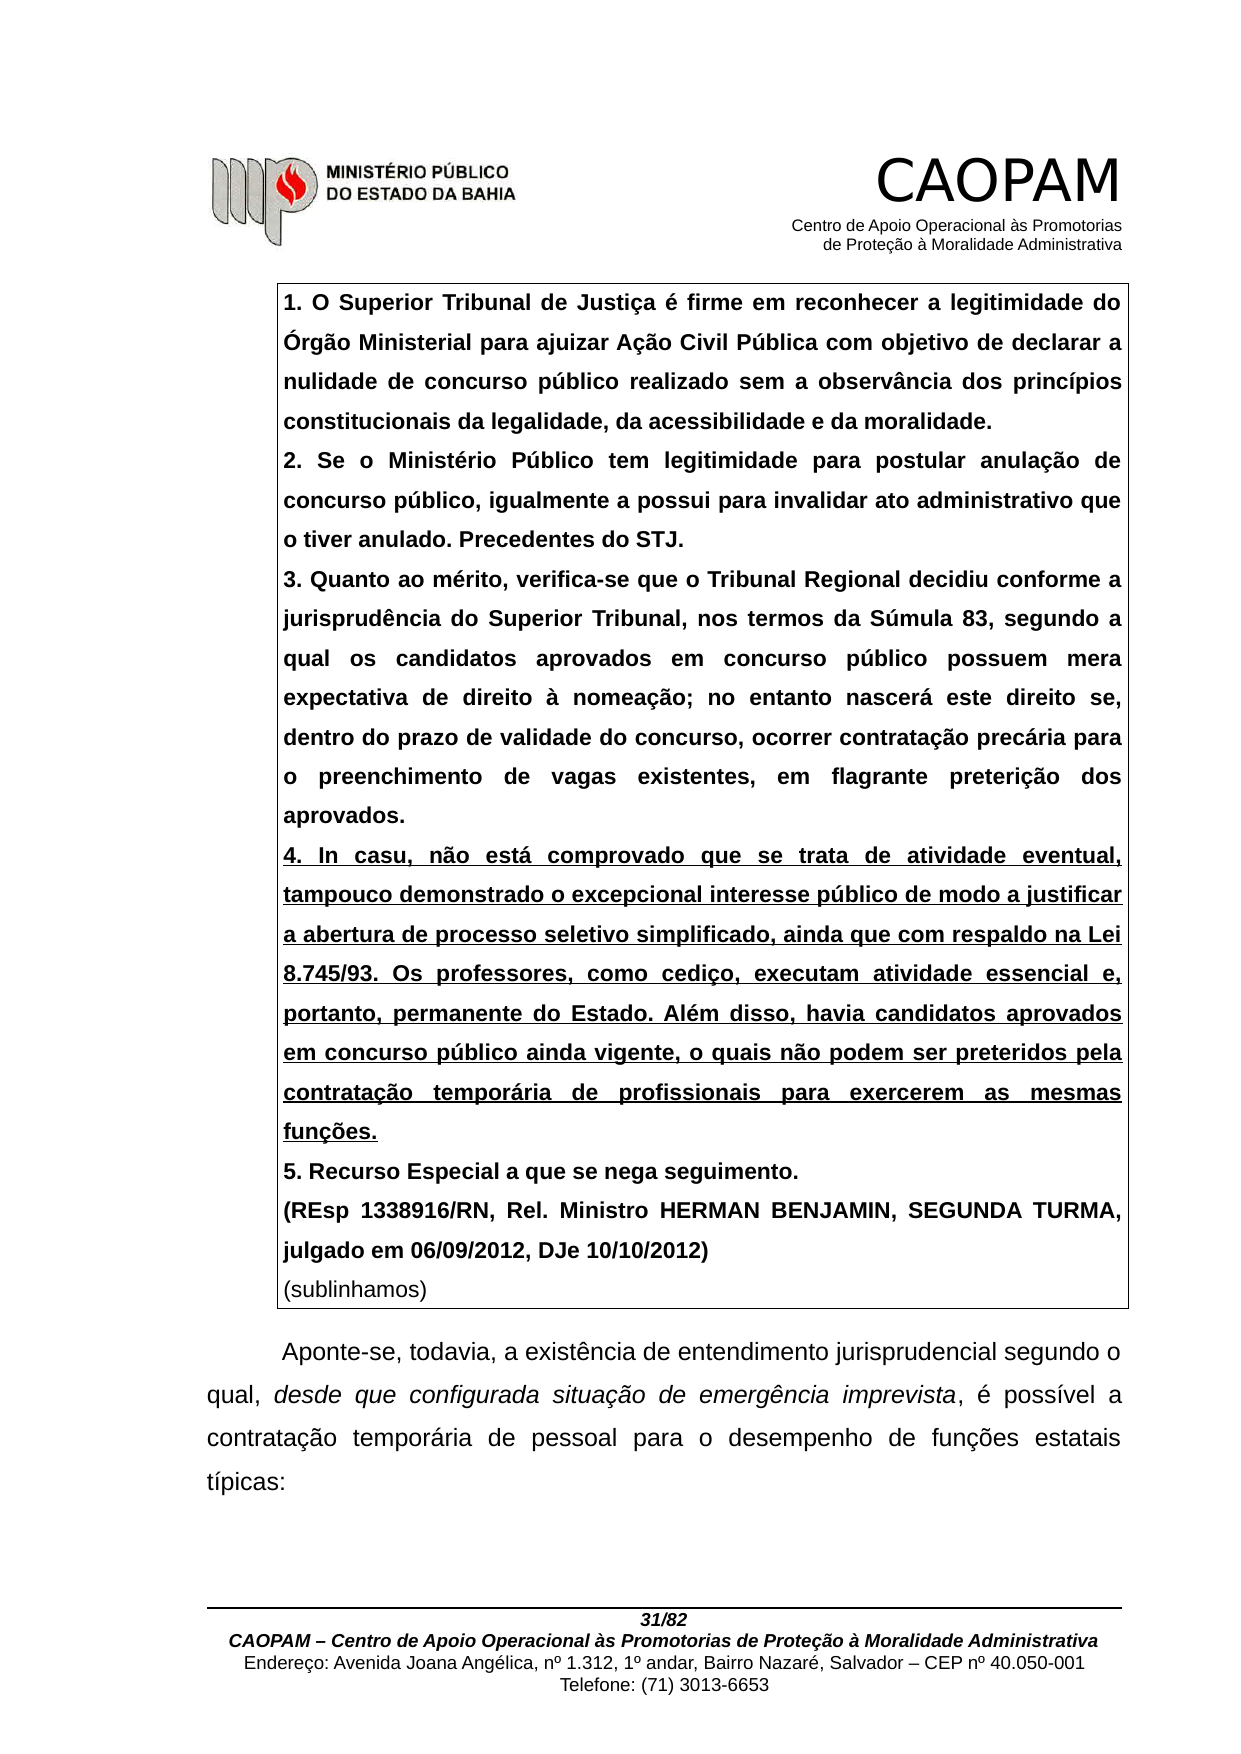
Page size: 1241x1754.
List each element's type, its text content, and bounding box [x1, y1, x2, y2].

picture [200, 153, 535, 253]
table_header 1. O Superior Tribunal de Justiça é firme em reconhecer a legitimidade do Órgão Ministerial para ajuizar Ação Civil Pública com objetivo de declarar a nulidade de concurso público realizado sem a observância dos princípios constitucionais da legalidade, da acessibilidade e da moralidade. 2. Se o Ministério Público tem legitimidade para postular anulação de concurso público, igualmente a possui para invalidar ato administrativo que o tiver anulado. Precedentes do STJ. 3. Quanto ao mérito, verifica-se que o Tribunal Regional decidiu conforme a jurisprudência do Superior Tribunal, nos termos da Súmula 83, segundo a qual os candidatos aprovados em concurso público possuem mera expectativa de direito à nomeação; no entanto nascerá este direito se, dentro do prazo de validade do concurso, ocorrer contratação precária para o preenchimento de vagas existentes, em flagrante preterição dos aprovados. 4. In casu, não está comprovado que se trata de atividade eventual, tampouco demonstrado o excepcional interesse público de modo a justificar a abertura de processo seletivo simplificado, ainda que com respaldo na Lei 8.745/93. Os professores, como cediço, executam atividade essencial e, portanto, permanente do Estado. Além disso, havia candidatos aprovados em concurso público ainda vigente, o quais não podem ser preteridos pela contratação temporária de profissionais para exercerem as mesmas funções. 5. Recurso Especial a que se nega seguimento. (REsp 1338916/RN, Rel. Ministro HERMAN BENJAMIN, SEGUNDA TURMA, julgado em 06/09/2012, DJe 10/10/2012) (sublinhamos) [278, 284, 1128, 1308]
text Aponte-se, todavia, a existência de entendimento jurisprudencial segundo o qual, desde que configurada situação de emergência imprevista, é possível a contratação temporária de pessoal para o desempenho de funções estatais típicas: [207, 1337, 1122, 1495]
